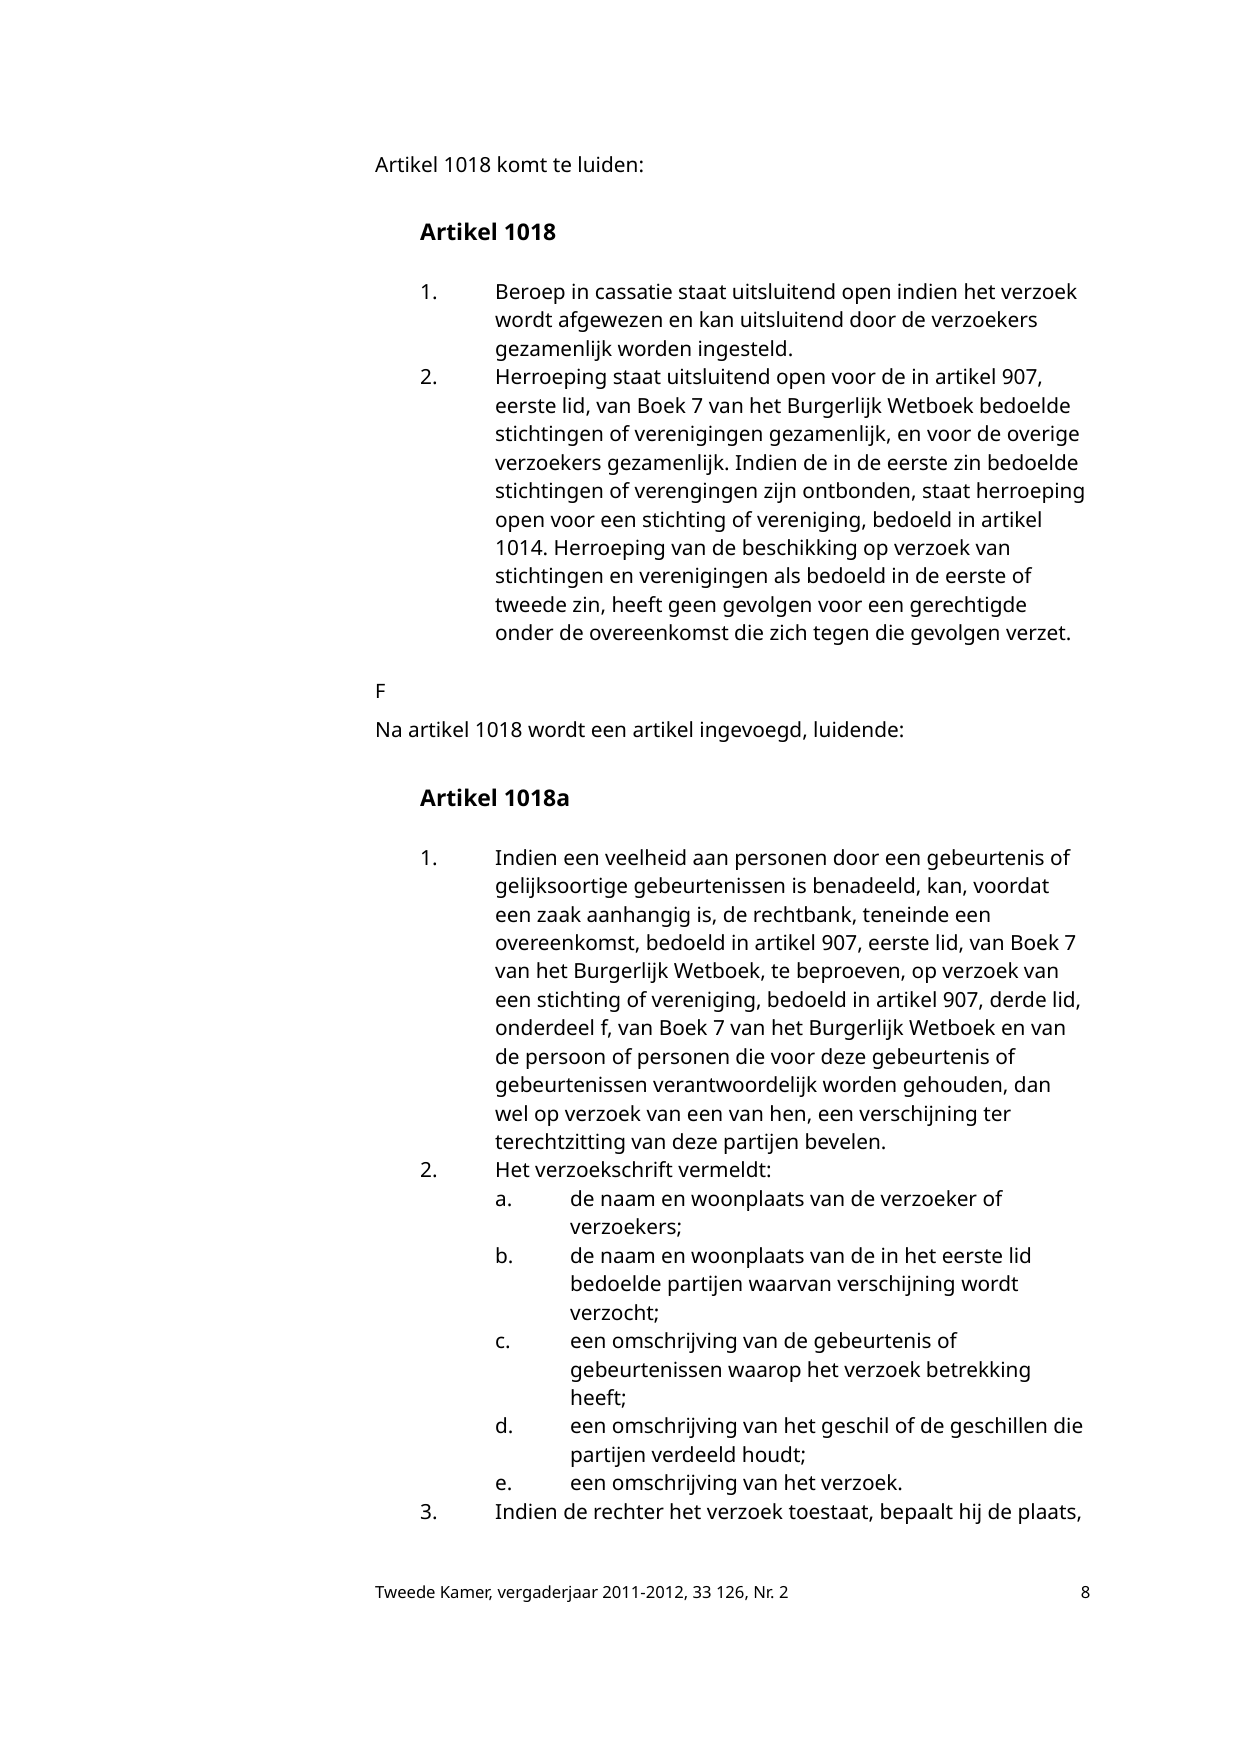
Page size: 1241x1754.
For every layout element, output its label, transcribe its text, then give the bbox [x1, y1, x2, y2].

list Indien de rechter het verzoek toestaat, bepaalt hij de plaats, [420, 1497, 1090, 1525]
text Artikel 1018 komt te luiden: [375, 150, 1090, 178]
list de naam en woonplaats van de verzoeker of verzoekers; [495, 1184, 1090, 1241]
subtitle Artikel 1018 [420, 216, 1090, 247]
list een omschrijving van de gebeurtenis of gebeurtenissen waarop het verzoek betrekking heeft; [495, 1326, 1090, 1412]
text F [375, 677, 1090, 704]
list Beroep in cassatie staat uitsluitend open indien het verzoek wordt afgewezen en kan uitsluitend door de verzoekers gezamenlijk worden ingesteld. [420, 277, 1090, 362]
list Het verzoekschrift vermeldt: [420, 1156, 1090, 1184]
list een omschrijving van het geschil of de geschillen die partijen verdeeld houdt; [495, 1412, 1090, 1468]
list een omschrijving van het verzoek. [495, 1468, 1090, 1497]
subtitle Artikel 1018a [420, 782, 1090, 813]
list de naam en woonplaats van de in het eerste lid bedoelde partijen waarvan verschijning wordt verzocht; [495, 1241, 1090, 1326]
list Indien een veelheid aan personen door een gebeurtenis of gelijksoortige gebeurtenissen is benadeeld, kan, voordat een zaak aanhangig is, de rechtbank, teneinde een overeenkomst, bedoeld in artikel 907, eerste lid, van Boek 7 van het Burgerlijk Wetboek, te beproeven, op verzoek van een stichting of vereniging, bedoeld in artikel 907, derde lid, onderdeel f, van Boek 7 van het Burgerlijk Wetboek en van de persoon of personen die voor deze gebeurtenis of gebeurtenissen verantwoordelijk worden gehouden, dan wel op verzoek van een van hen, een verschijning ter terechtzitting van deze partijen bevelen. [420, 843, 1090, 1156]
text Na artikel 1018 wordt een artikel ingevoegd, luidende: [375, 716, 1090, 744]
list Herroeping staat uitsluitend open voor de in artikel 907, eerste lid, van Boek 7 van het Burgerlijk Wetboek bedoelde stichtingen of verenigingen gezamenlijk, en voor de overige verzoekers gezamenlijk. Indien de in de eerste zin bedoelde stichtingen of verengingen zijn ontbonden, staat herroeping open voor een stichting of vereniging, bedoeld in artikel 1014. Herroeping van de beschikking op verzoek van stichtingen en verenigingen als bedoeld in de eerste of tweede zin, heeft geen gevolgen voor een gerechtigde onder de overeenkomst die zich tegen die gevolgen verzet. [420, 362, 1090, 647]
